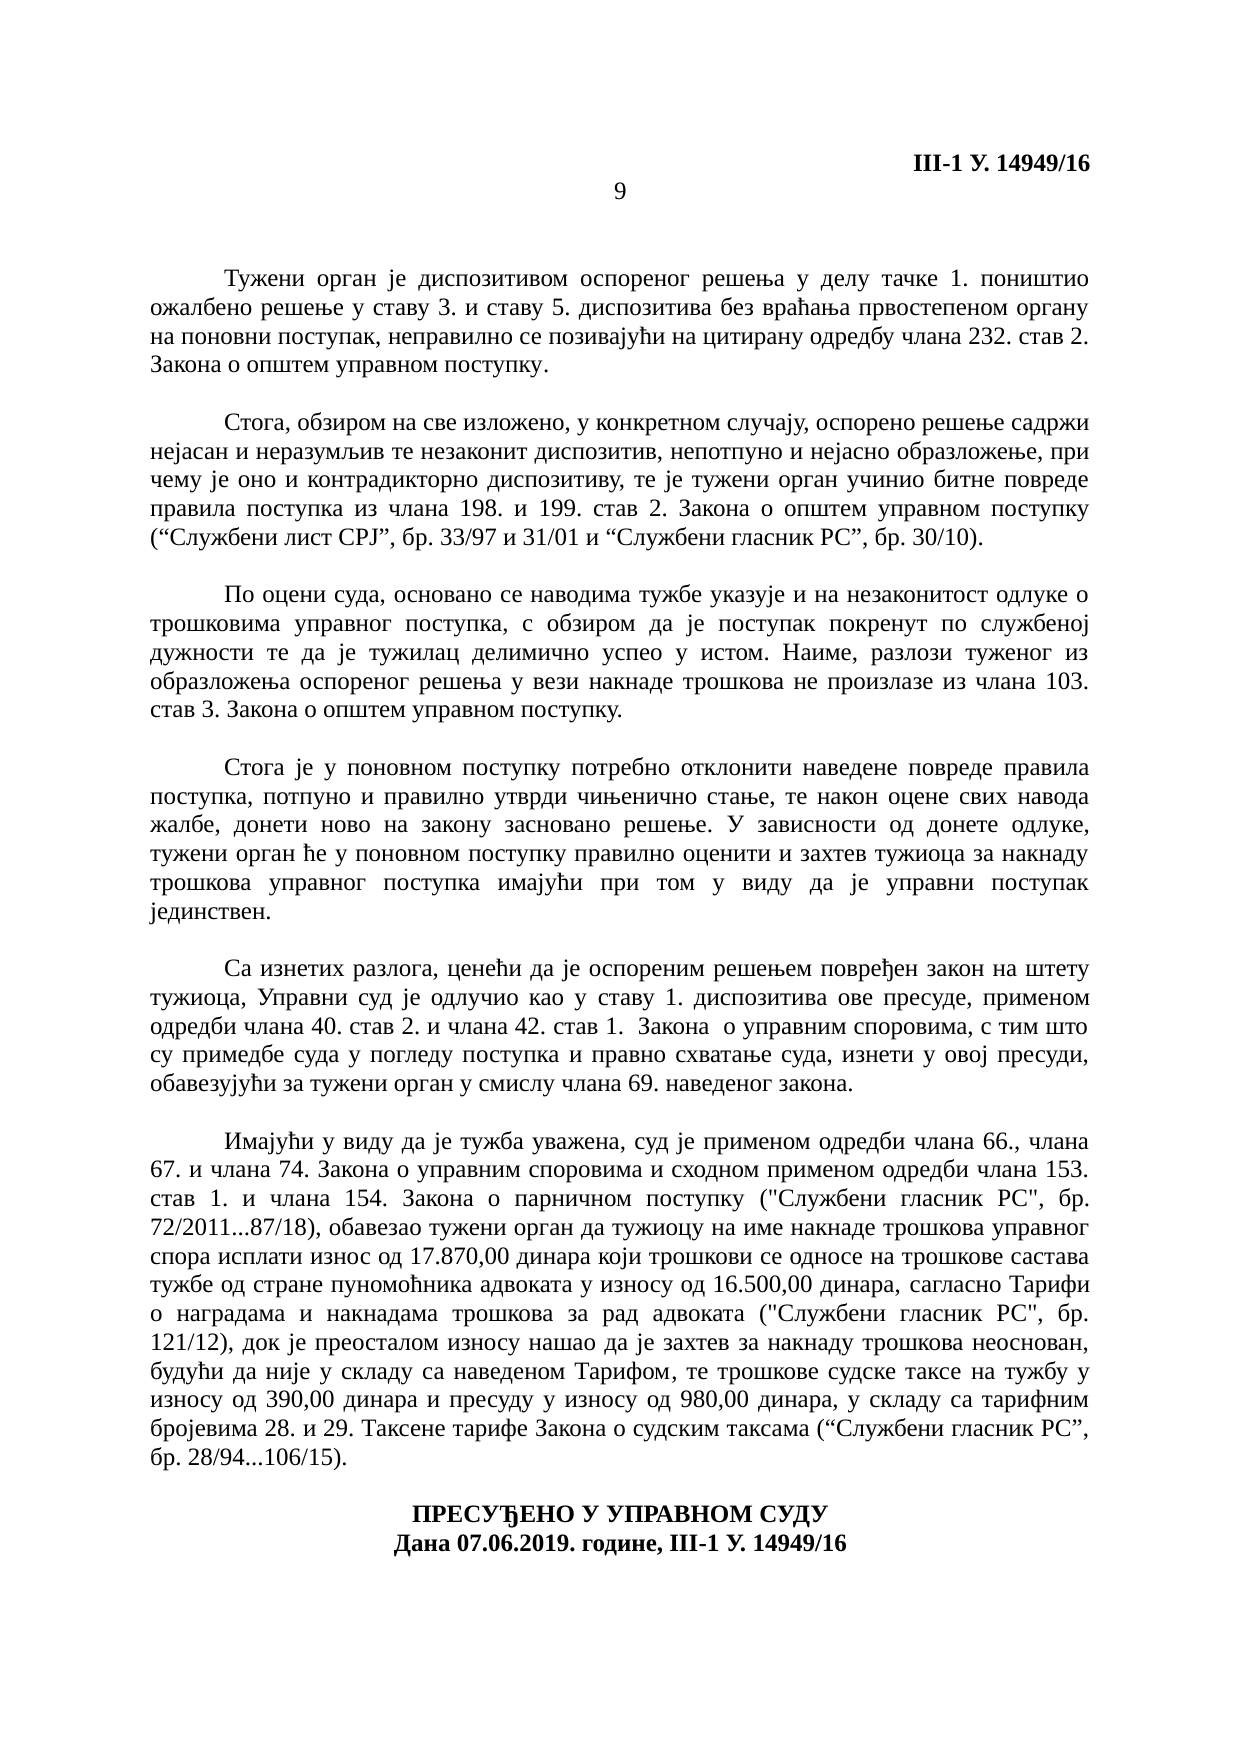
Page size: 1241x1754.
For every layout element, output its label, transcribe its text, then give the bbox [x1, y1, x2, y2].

text Дана 07.06.2019. године, III-1 У. 14949/16 [150, 1528, 1090, 1557]
text По оцени суда, основано се наводима тужбе указује и на незаконитост одлуке о трошковима управног поступка, с обзиром да је поступак покренут по службеној дужности те да је тужилац делимично успео у истом. Наиме, разлози туженог из образложења оспореног решења у вези накнаде трошкова не произлазе из члана 103. став 3. Закона о општем управном поступку. [150, 579, 1090, 723]
text Тужени орган је диспозитивом оспореног решења у делу тачке 1. поништио ожалбено решење у ставу 3. и ставу 5. диспозитива без враћања првостeпеном органу на поновни поступак, неправилно се позивајући на цитирану одредбу члана 232. став 2. Закона о општем управном поступку. [150, 263, 1090, 378]
text ПРЕСУЂЕНО У УПРАВНОМ СУДУ [150, 1499, 1090, 1528]
text Стога је у поновном поступку потребно отклонити наведене повреде правила поступка, потпуно и правилно утврди чињенично стање, те након оцене свих навода жалбе, донети ново на закону засновано решење. У зависности од донете одлуке, тужени орган ће у поновном поступку правилно оценити и захтев тужиоца за накнаду трошкова управног поступка имајући при том у виду да је управни поступак јединствен. [150, 752, 1090, 924]
text Имајући у виду да је тужба уважена, суд је применом одредби члана 66., члана 67. и члана 74. Закона о управним споровима и сходном применом одредби члана 153. став 1. и члана 154. Закона о парничном поступку ("Службени гласник РС", бр. 72/2011...87/18), обавезао тужени орган да тужиоцу на име накнаде трошкова управног спора исплати износ од 17.870,00 динара који трошкови се односе на трошкове састава тужбе од стране пуномоћника адвоката у износу од 16.500,00 динара, сагласно Тарифи о наградама и накнадама трошкова за рад адвоката ("Службени гласник РС", бр. 121/12), док је преосталом износу нашао да је захтев за накнаду трошкова неоснован, будући да није у складу са наведеном Тарифом, те трошкове судске таксе на тужбу у износу од 390,00 динара и пресуду у износу од 980,00 динара, у складу са тарифним бројевима 28. и 29. Таксене тарифе Закона о судским таксама (“Службени гласник РС”, бр. 28/94...106/15). [150, 1126, 1090, 1471]
text Са изнетих разлога, ценећи да је оспореним решењем повређен закон на штету тужиоца, Управни суд је одлучио као у ставу 1. диспозитива ове пресуде, применом одредби члана 40. став 2. и члана 42. став 1. Закона о управним споровима, с тим што су примедбе суда у погледу поступка и правно схватање суда, изнети у овој пресуди, обавезујући за тужени орган у смислу члана 69. наведеног закона. [150, 953, 1090, 1097]
text Стога, обзиром на све изложено, у конкретном случају, оспорено решење садржи нејасан и неразумљив те незаконит диспозитив, непотпуно и нејасно образложење, при чему је оно и контрадикторно диспозитиву, те је тужени орган учинио битне повреде правила поступка из члана 198. и 199. став 2. Закона о општем управном поступку (“Службени лист СРЈ”, бр. 33/97 и 31/01 и “Службени гласник РС”, бр. 30/10). [150, 407, 1090, 551]
